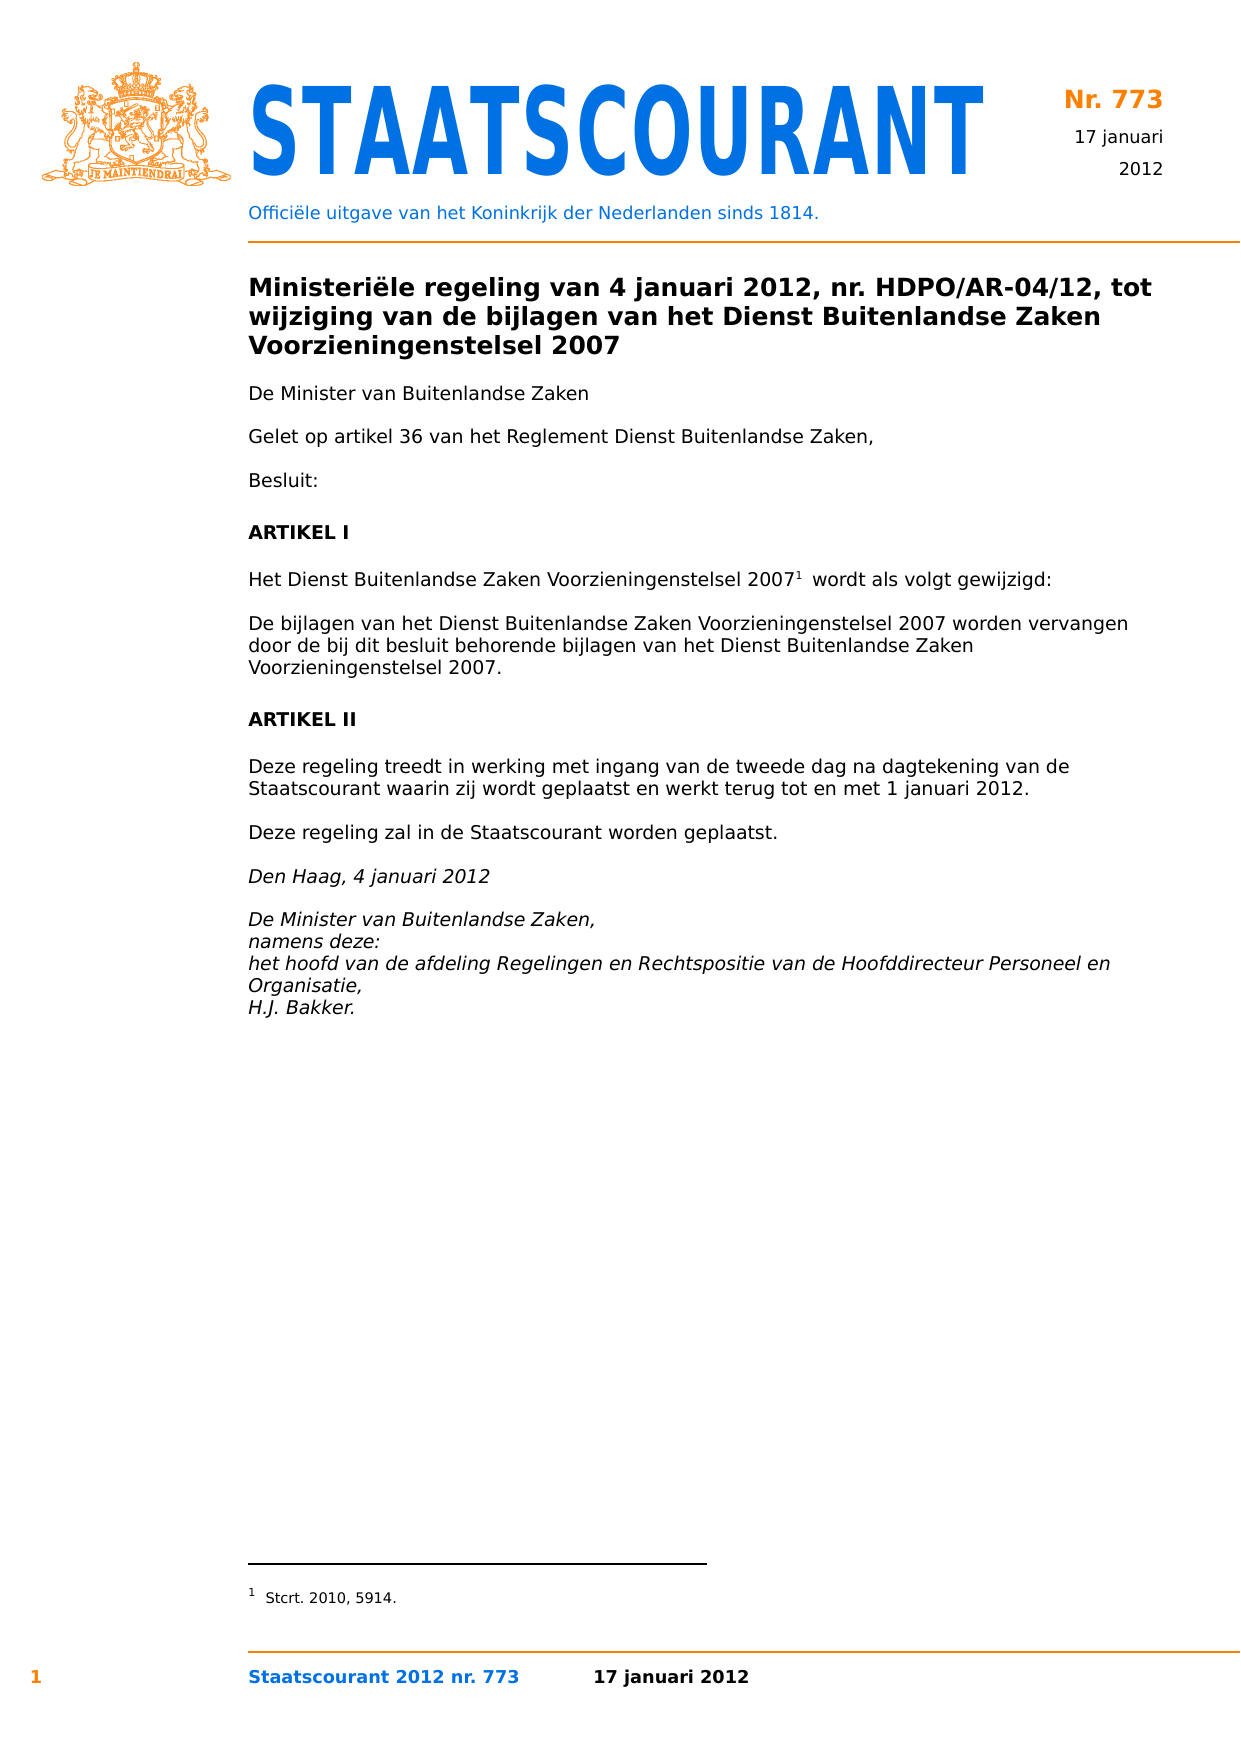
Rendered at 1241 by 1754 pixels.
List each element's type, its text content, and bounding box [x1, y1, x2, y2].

table_cell Officiële uitgave van het Koninkrijk der Nederlanden sinds 1814. [248, 203, 1240, 241]
table_cell 2012 [998, 153, 1240, 203]
text De Minister van Buitenlandse Zaken, namens deze: het hoofd van de afdeling Regelingen en Rechtspositie van de Hoofddirecteur Personeel en Organisatie, H.J. Bakker. [248, 909, 1163, 1019]
text Besluit: [248, 470, 1163, 492]
table_cell 17 januari [998, 121, 1240, 153]
subtitle ARTIKEL II [248, 709, 1163, 731]
table_header Nr. 773 [998, 62, 1240, 121]
picture [41, 62, 231, 186]
text Stcrt. 2010, 5914. [248, 1586, 1163, 1608]
text De bijlagen van het Dienst Buitenlandse Zaken Voorzieningenstelsel 2007 worden vervangen door de bij dit besluit behorende bijlagen van het Dienst Buitenlandse Zaken Voorzieningenstelsel 2007. [248, 613, 1163, 679]
text Het Dienst Buitenlandse Zaken Voorzieningenstelsel 2007 wordt als volgt gewijzigd: [248, 569, 1163, 591]
table_header [25, 62, 248, 241]
subtitle Ministeriële regeling van 4 januari 2012, nr. HDPO/AR-04/12, tot wijziging van de bijlagen van het Dienst Buitenlandse Zaken Voorzieningenstelsel 2007 [248, 273, 1163, 361]
text Gelet op artikel 36 van het Reglement Dienst Buitenlandse Zaken, [248, 426, 1163, 448]
text Deze regeling zal in de Staatscourant worden geplaatst. [248, 822, 1163, 844]
text De Minister van Buitenlandse Zaken [248, 382, 1163, 404]
text Den Haag, 4 januari 2012 [248, 866, 1163, 887]
text Deze regeling treedt in werking met ingang van de tweede dag na dagtekening van de Staatscourant waarin zij wordt geplaatst en werkt terug tot en met 1 januari 2012. [248, 756, 1163, 800]
table_header STAATSCOURANT [248, 62, 998, 203]
subtitle ARTIKEL I [248, 522, 1163, 544]
